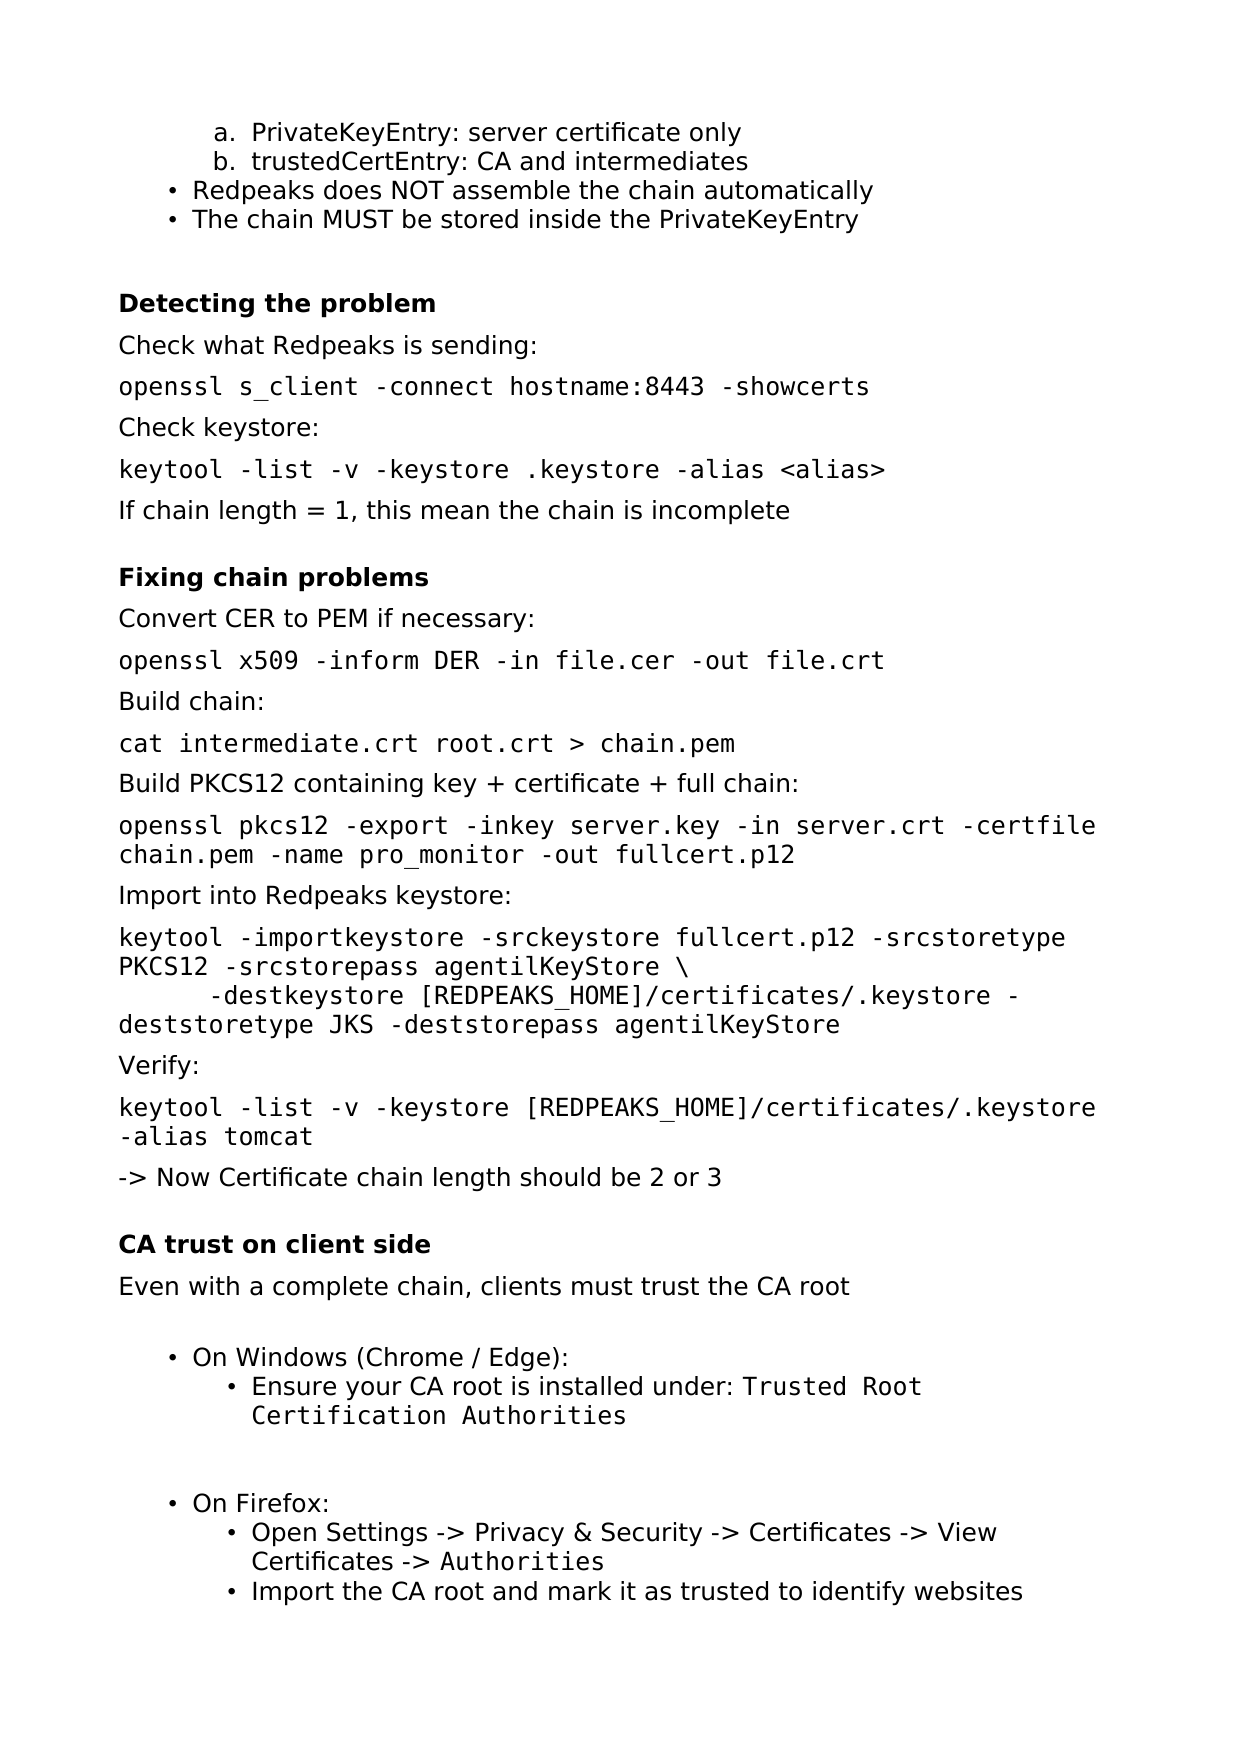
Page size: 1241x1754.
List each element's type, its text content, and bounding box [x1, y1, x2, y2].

text Check keystore: [118, 413, 1122, 443]
list On Windows (Chrome / Edge): [177, 1343, 1122, 1372]
subtitle Fixing chain problems [118, 563, 1122, 592]
text keytool -importkeystore -srckeystore fullcert.p12 -srcstoretype PKCS12 -srcstorepass agentilKeyStore \ -destkeystore [REDPEAKS_HOME]/certificates/.keystore -deststoretype JKS -deststorepass agentilKeyStore [118, 923, 1122, 1040]
list Ensure your CA root is installed under: Trusted Root Certification Authorities [236, 1372, 1122, 1430]
text cat intermediate.crt root.crt > chain.pem [118, 729, 1122, 758]
text If chain length = 1, this mean the chain is incomplete [118, 496, 1122, 525]
list Open Settings -> Privacy & Security -> Certificates -> View Certificates -> Authorities [236, 1518, 1122, 1577]
text Import into Redpeaks keystore: [118, 881, 1122, 911]
text keytool -list -v -keystore .keystore -alias <alias> [118, 455, 1122, 484]
text openssl s_client -connect hostname:8443 -showcerts [118, 373, 1122, 402]
text Verify: [118, 1052, 1122, 1081]
list PrivateKeyEntry: server certificate only [236, 118, 1122, 147]
list Import the CA root and mark it as trusted to identify websites [236, 1577, 1122, 1606]
list Redpeaks does NOT assemble the chain automatically [177, 176, 1122, 206]
list trustedCertEntry: CA and intermediates [236, 147, 1122, 176]
text openssl pkcs12 -export -inkey server.key -in server.crt -certfile chain.pem -name pro_monitor -out fullcert.p12 [118, 811, 1122, 870]
text -> Now Certificate chain length should be 2 or 3 [118, 1163, 1122, 1192]
text keytool -list -v -keystore [REDPEAKS_HOME]/certificates/.keystore -alias tomcat [118, 1093, 1122, 1152]
list The chain MUST be stored inside the PrivateKeyEntry [177, 206, 1122, 235]
text Check what Redpeaks is sending: [118, 331, 1122, 360]
text openssl x509 -inform DER -in file.cer -out file.crt [118, 646, 1122, 675]
subtitle Detecting the problem [118, 289, 1122, 318]
text Build chain: [118, 687, 1122, 716]
text Even with a complete chain, clients must trust the CA root [118, 1272, 1122, 1301]
subtitle CA trust on client side [118, 1230, 1122, 1259]
list On Firefox: [177, 1489, 1122, 1518]
text Convert CER to PEM if necessary: [118, 604, 1122, 634]
text Build PKCS12 containing key + certificate + full chain: [118, 770, 1122, 799]
